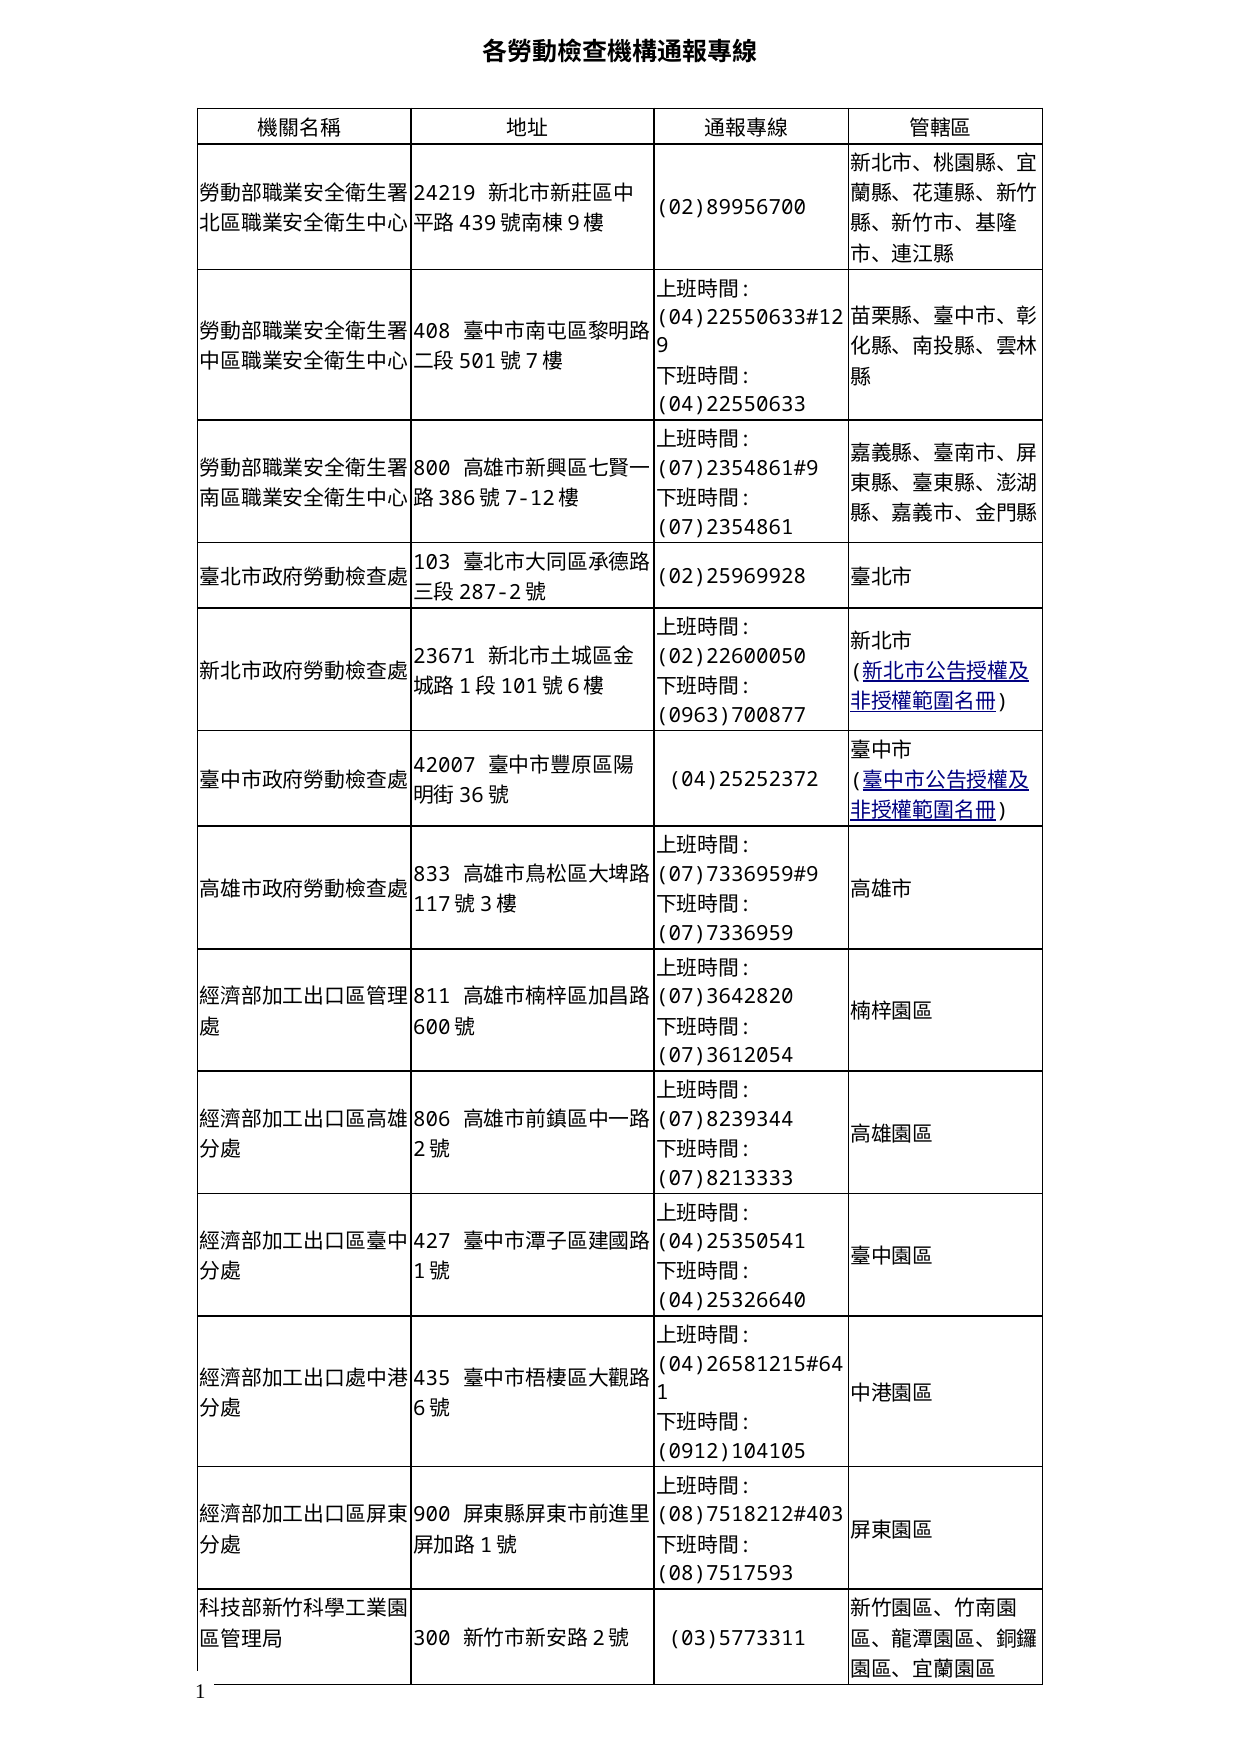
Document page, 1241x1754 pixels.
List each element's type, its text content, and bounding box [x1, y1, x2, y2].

table_cell 新竹園區、竹南園區、龍潭園區、銅鑼園區、宜蘭園區 [849, 1590, 1042, 1684]
table_cell 經濟部加工出口區管理處 [198, 950, 410, 1070]
table_cell 900 屏東縣屏東市前進里屏加路1號 [412, 1467, 653, 1588]
table_cell 勞動部職業安全衛生署中區職業安全衛生中心 [198, 270, 410, 419]
table_header 通報專線 [655, 109, 848, 143]
table_cell 臺北市政府勞動檢查處 [198, 543, 410, 607]
table_cell [214, 1680, 410, 1684]
table_cell 新北市 (新北市公告授權及非授權範圍名冊) [849, 609, 1042, 730]
table_cell 嘉義縣、臺南市、屏東縣、臺東縣、澎湖縣、嘉義市、金門縣 [849, 421, 1042, 542]
table_cell (03)5773311 [655, 1590, 848, 1684]
table_cell 楠梓園區 [849, 950, 1042, 1070]
table_cell 24219 新北市新莊區中平路439號南棟9樓 [412, 145, 653, 268]
table_cell 高雄市 [849, 827, 1042, 948]
table_cell 新北市、桃園縣、宜蘭縣、花蓮縣、新竹縣、新竹市、基隆市、連江縣 [849, 145, 1042, 268]
table_cell 上班時間: (07)8239344 下班時間: (07)8213333 [655, 1072, 848, 1193]
table_cell 上班時間: (02)22600050 下班時間: (0963)700877 [655, 609, 848, 730]
table_cell 經濟部加工出口區屏東分處 [198, 1467, 410, 1588]
table_header 地址 [412, 109, 653, 143]
table_cell 苗栗縣、臺中市、彰化縣、南投縣、雲林縣 [849, 270, 1042, 419]
table_cell 103 臺北市大同區承德路三段287-2號 [412, 543, 653, 607]
table_cell 臺中市政府勞動檢查處 [198, 731, 410, 825]
table_cell (02)89956700 [655, 145, 848, 268]
table_header 各勞動檢查機構通報專線 [196, 30, 1044, 69]
table_cell 800 高雄市新興區七賢一路386號7-12樓 [412, 421, 653, 542]
table_header 機關名稱 [198, 109, 410, 143]
table_cell 臺北市 [849, 543, 1042, 607]
table_cell 勞動部職業安全衛生署北區職業安全衛生中心 [198, 145, 410, 268]
table_cell 300 新竹市新安路2號 [412, 1590, 653, 1684]
table_cell 427 臺中市潭子區建國路1號 [412, 1194, 653, 1315]
table_cell 833 高雄市鳥松區大埤路117號3樓 [412, 827, 653, 948]
table_cell 811 高雄市楠梓區加昌路600號 [412, 950, 653, 1070]
table_cell 42007 臺中市豐原區陽明街36號 [412, 731, 653, 825]
table_cell 高雄園區 [849, 1072, 1042, 1193]
table_cell 中港園區 [849, 1317, 1042, 1466]
table_cell 上班時間: (07)3642820 下班時間: (07)3612054 [655, 950, 848, 1070]
table_cell 上班時間: (07)7336959#9 下班時間: (07)7336959 [655, 827, 848, 948]
table_cell [196, 69, 1044, 106]
table_cell (04)25252372 [655, 731, 848, 825]
table_cell 435 臺中市梧棲區大觀路6號 [412, 1317, 653, 1466]
table_cell 上班時間: (07)2354861#9 下班時間: (07)2354861 [655, 421, 848, 542]
table_cell 勞動部職業安全衛生署南區職業安全衛生中心 [198, 421, 410, 542]
table_cell 上班時間: (08)7518212#403 下班時間: (08)7517593 [655, 1467, 848, 1588]
table_cell (02)25969928 [655, 543, 848, 607]
table_cell 上班時間: (04)26581215#641 下班時間: (0912)104105 [655, 1317, 848, 1466]
table_cell 臺中園區 [849, 1194, 1042, 1315]
table_cell 科技部新竹科學工業園區管理局 [198, 1590, 410, 1679]
table_cell 上班時間: (04)22550633#129 下班時間: (04)22550633 [655, 270, 848, 419]
table_header 管轄區 [849, 109, 1042, 143]
table_cell 408 臺中市南屯區黎明路二段501號7樓 [412, 270, 653, 419]
table_cell 經濟部加工出口處中港分處 [198, 1317, 410, 1466]
table_cell 23671 新北市土城區金城路1段101號6樓 [412, 609, 653, 730]
table_cell 經濟部加工出口區臺中分處 [198, 1194, 410, 1315]
table_cell 臺中市 (臺中市公告授權及非授權範圍名冊) [849, 731, 1042, 825]
table_cell 上班時間: (04)25350541 下班時間: (04)25326640 [655, 1194, 848, 1315]
table_cell 806 高雄市前鎮區中一路2號 [412, 1072, 653, 1193]
table_cell 新北市政府勞動檢查處 [198, 609, 410, 730]
table_cell 高雄市政府勞動檢查處 [198, 827, 410, 948]
table_cell 屏東園區 [849, 1467, 1042, 1588]
table_cell 經濟部加工出口區高雄分處 [198, 1072, 410, 1193]
